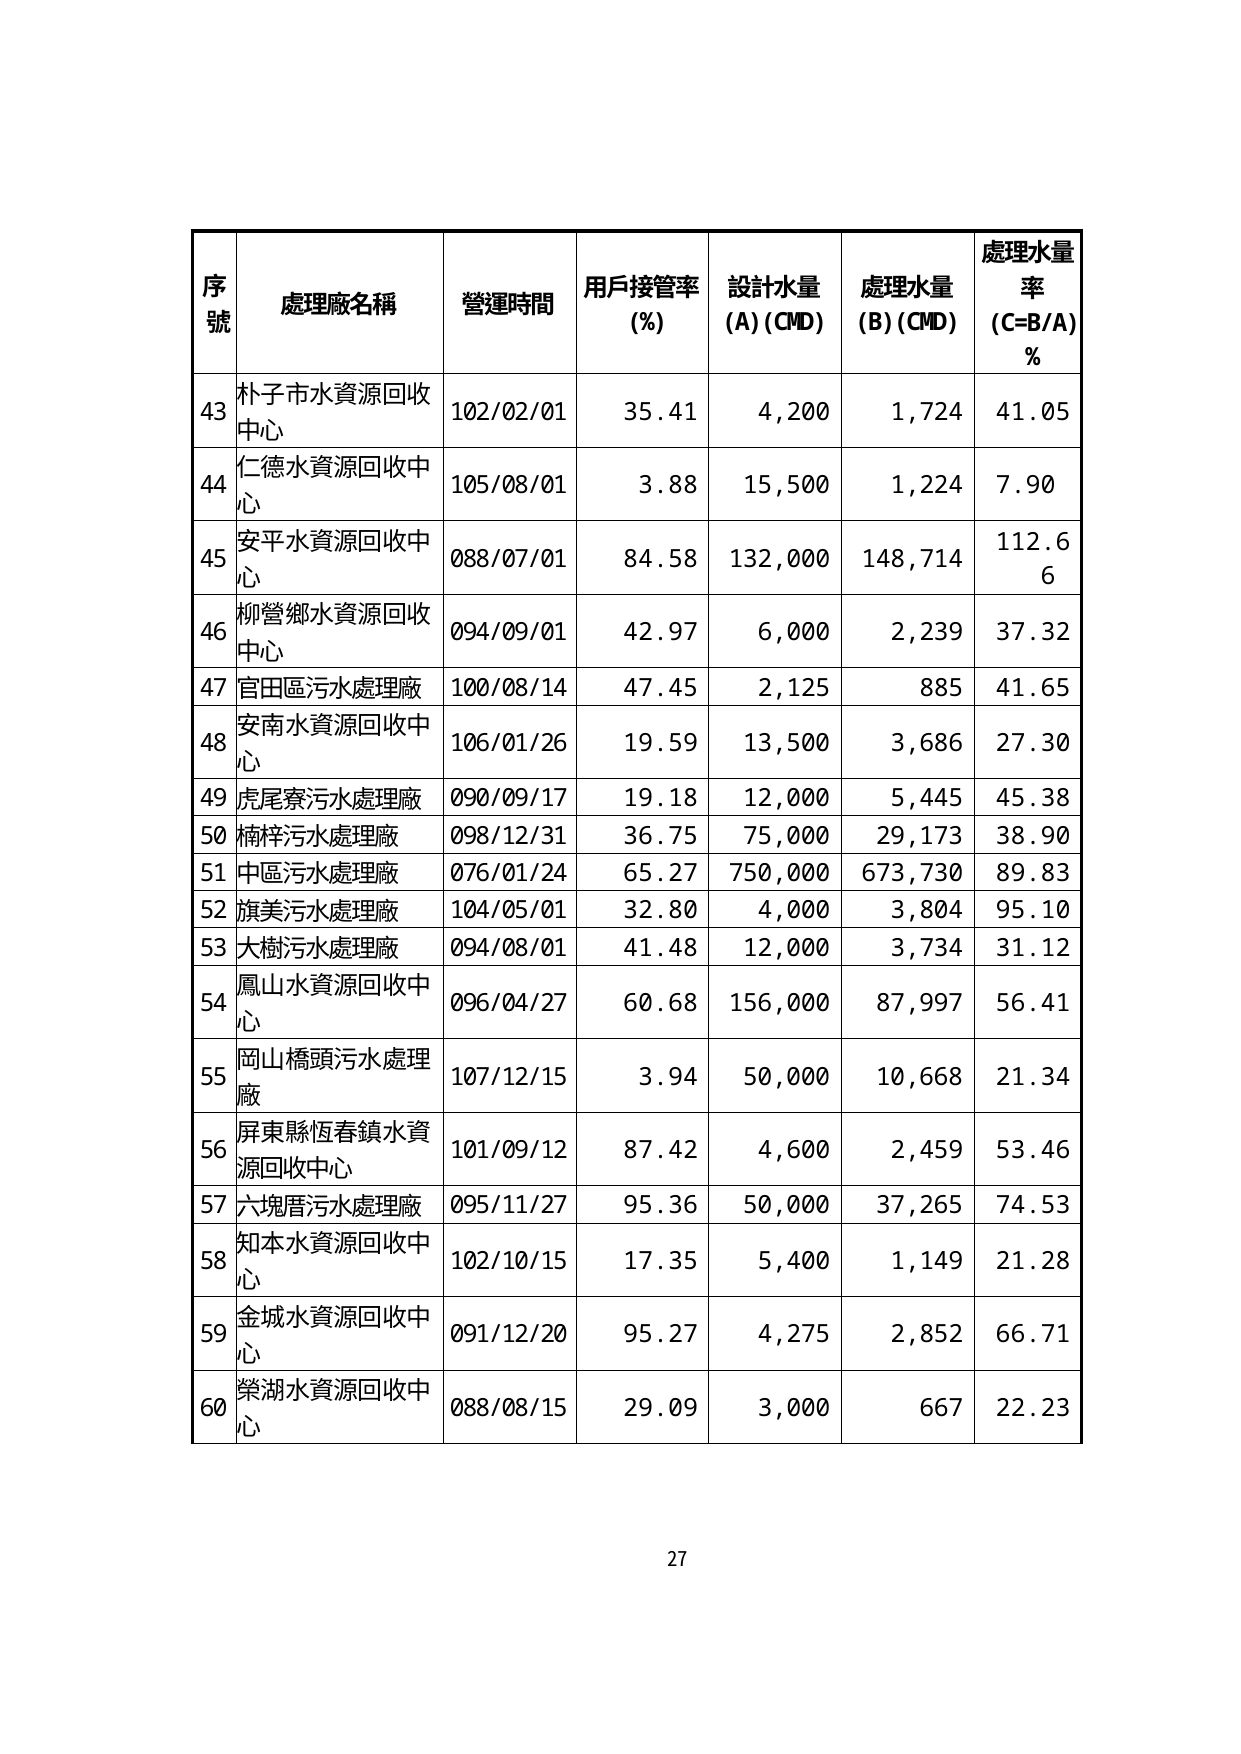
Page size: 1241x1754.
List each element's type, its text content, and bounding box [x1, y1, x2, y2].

table_cell 37.32 [975, 595, 1080, 667]
table_cell 22.23 [975, 1371, 1080, 1443]
table_cell 42.97 [577, 595, 708, 667]
table_cell 54 [194, 966, 236, 1038]
table_cell 50,000 [709, 1186, 841, 1222]
table_cell 66.71 [975, 1297, 1080, 1369]
table_cell 112.66 [975, 521, 1080, 594]
table_cell 95.36 [577, 1186, 708, 1222]
table_cell 89.83 [975, 854, 1080, 890]
table_cell 2,125 [709, 668, 841, 704]
table_cell 27.30 [975, 706, 1080, 778]
table_cell 4,275 [709, 1297, 841, 1369]
table_cell 87,997 [842, 966, 974, 1038]
table_header 處理廠名稱 [237, 233, 443, 373]
table_cell 21.28 [975, 1224, 1080, 1296]
table_cell 21.34 [975, 1039, 1080, 1112]
table_cell 84.58 [577, 521, 708, 594]
table_header 營運時間 [444, 233, 576, 373]
table_cell 45 [194, 521, 236, 594]
table_cell 35.41 [577, 374, 708, 447]
table_cell 虎尾寮污水處理廠 [237, 779, 443, 815]
table_cell 19.18 [577, 779, 708, 815]
table_cell 56.41 [975, 966, 1080, 1038]
table_cell 朴子市水資源回收中心 [237, 374, 443, 447]
table_cell 091/12/20 [444, 1297, 576, 1369]
table_header 用戶接管率(%) [577, 233, 708, 373]
table_header 序號 [194, 233, 236, 373]
table_cell 38.90 [975, 816, 1080, 853]
table_cell 95.27 [577, 1297, 708, 1369]
table_cell 51 [194, 854, 236, 890]
table_cell 673,730 [842, 854, 974, 890]
table_cell 096/04/27 [444, 966, 576, 1038]
table_cell 104/05/01 [444, 891, 576, 927]
table_header 設計水量 (A)(CMD) [709, 233, 841, 373]
table_cell 2,852 [842, 1297, 974, 1369]
table_cell 102/02/01 [444, 374, 576, 447]
table_cell 47.45 [577, 668, 708, 704]
table_cell 57 [194, 1186, 236, 1222]
table_cell 87.42 [577, 1113, 708, 1185]
table_cell 58 [194, 1224, 236, 1296]
table_cell 74.53 [975, 1186, 1080, 1222]
table_cell 17.35 [577, 1224, 708, 1296]
table_cell 31.12 [975, 928, 1080, 964]
table_cell 60.68 [577, 966, 708, 1038]
table_cell 47 [194, 668, 236, 704]
table_cell 53 [194, 928, 236, 964]
table_cell 4,000 [709, 891, 841, 927]
table_cell 2,459 [842, 1113, 974, 1185]
table_cell 45.38 [975, 779, 1080, 815]
table_cell 094/09/01 [444, 595, 576, 667]
table_cell 59 [194, 1297, 236, 1369]
table_cell 3.94 [577, 1039, 708, 1112]
table_cell 中區污水處理廠 [237, 854, 443, 890]
table_cell 076/01/24 [444, 854, 576, 890]
table_cell 56 [194, 1113, 236, 1185]
table_cell 5,400 [709, 1224, 841, 1296]
table_cell 55 [194, 1039, 236, 1112]
table_cell 100/08/14 [444, 668, 576, 704]
table_cell 750,000 [709, 854, 841, 890]
table_cell 5,445 [842, 779, 974, 815]
table_cell 46 [194, 595, 236, 667]
table_cell 19.59 [577, 706, 708, 778]
table_cell 156,000 [709, 966, 841, 1038]
table_cell 50 [194, 816, 236, 853]
table_cell 3,734 [842, 928, 974, 964]
table_cell 53.46 [975, 1113, 1080, 1185]
table_cell 2,239 [842, 595, 974, 667]
table_cell 岡山橋頭污水處理廠 [237, 1039, 443, 1112]
table_cell 65.27 [577, 854, 708, 890]
table_cell 090/09/17 [444, 779, 576, 815]
table_cell 4,200 [709, 374, 841, 447]
table_cell 41.05 [975, 374, 1080, 447]
table_cell 95.10 [975, 891, 1080, 927]
table_cell 60 [194, 1371, 236, 1443]
table_cell 49 [194, 779, 236, 815]
table_cell 107/12/15 [444, 1039, 576, 1112]
table_cell 3,000 [709, 1371, 841, 1443]
table_cell 4,600 [709, 1113, 841, 1185]
table_cell 29.09 [577, 1371, 708, 1443]
table_cell 75,000 [709, 816, 841, 853]
table_cell 36.75 [577, 816, 708, 853]
table_cell 52 [194, 891, 236, 927]
table_cell 榮湖水資源回收中心 [237, 1371, 443, 1443]
table_cell 12,000 [709, 928, 841, 964]
table_cell 41.48 [577, 928, 708, 964]
table_cell 50,000 [709, 1039, 841, 1112]
table_cell 旗美污水處理廠 [237, 891, 443, 927]
table_cell 柳營鄉水資源回收中心 [237, 595, 443, 667]
table_cell 1,724 [842, 374, 974, 447]
table_cell 102/10/15 [444, 1224, 576, 1296]
table_cell 3,686 [842, 706, 974, 778]
table_cell 12,000 [709, 779, 841, 815]
table_cell 148,714 [842, 521, 974, 594]
table_cell 101/09/12 [444, 1113, 576, 1185]
table_cell 6,000 [709, 595, 841, 667]
table_cell 088/07/01 [444, 521, 576, 594]
table_cell 金城水資源回收中心 [237, 1297, 443, 1369]
table_cell 15,500 [709, 448, 841, 520]
table_header 處理水量率(C=B/A)% [975, 233, 1080, 373]
table_cell 六塊厝污水處理廠 [237, 1186, 443, 1222]
table_cell 44 [194, 448, 236, 520]
table_cell 885 [842, 668, 974, 704]
table_cell 官田區污水處理廠 [237, 668, 443, 704]
table_cell 13,500 [709, 706, 841, 778]
table_cell 仁德水資源回收中心 [237, 448, 443, 520]
table_cell 7.90 [975, 448, 1080, 520]
table_cell 095/11/27 [444, 1186, 576, 1222]
table_cell 1,149 [842, 1224, 974, 1296]
table_cell 132,000 [709, 521, 841, 594]
table_cell 088/08/15 [444, 1371, 576, 1443]
table_cell 大樹污水處理廠 [237, 928, 443, 964]
table_cell 3,804 [842, 891, 974, 927]
table_cell 32.80 [577, 891, 708, 927]
table_cell 094/08/01 [444, 928, 576, 964]
table_cell 安南水資源回收中心 [237, 706, 443, 778]
table_header 處理水量 (B)(CMD) [842, 233, 974, 373]
table_cell 29,173 [842, 816, 974, 853]
table_cell 105/08/01 [444, 448, 576, 520]
table_cell 安平水資源回收中心 [237, 521, 443, 594]
table_cell 106/01/26 [444, 706, 576, 778]
table_cell 48 [194, 706, 236, 778]
table_cell 1,224 [842, 448, 974, 520]
table_cell 37,265 [842, 1186, 974, 1222]
table_cell 鳳山水資源回收中心 [237, 966, 443, 1038]
table_cell 楠梓污水處理廠 [237, 816, 443, 853]
table_cell 屏東縣恆春鎮水資源回收中心 [237, 1113, 443, 1185]
table_cell 098/12/31 [444, 816, 576, 853]
table_cell 3.88 [577, 448, 708, 520]
table_cell 43 [194, 374, 236, 447]
table_cell 知本水資源回收中心 [237, 1224, 443, 1296]
table_cell 41.65 [975, 668, 1080, 704]
table_cell 667 [842, 1371, 974, 1443]
table_cell 10,668 [842, 1039, 974, 1112]
